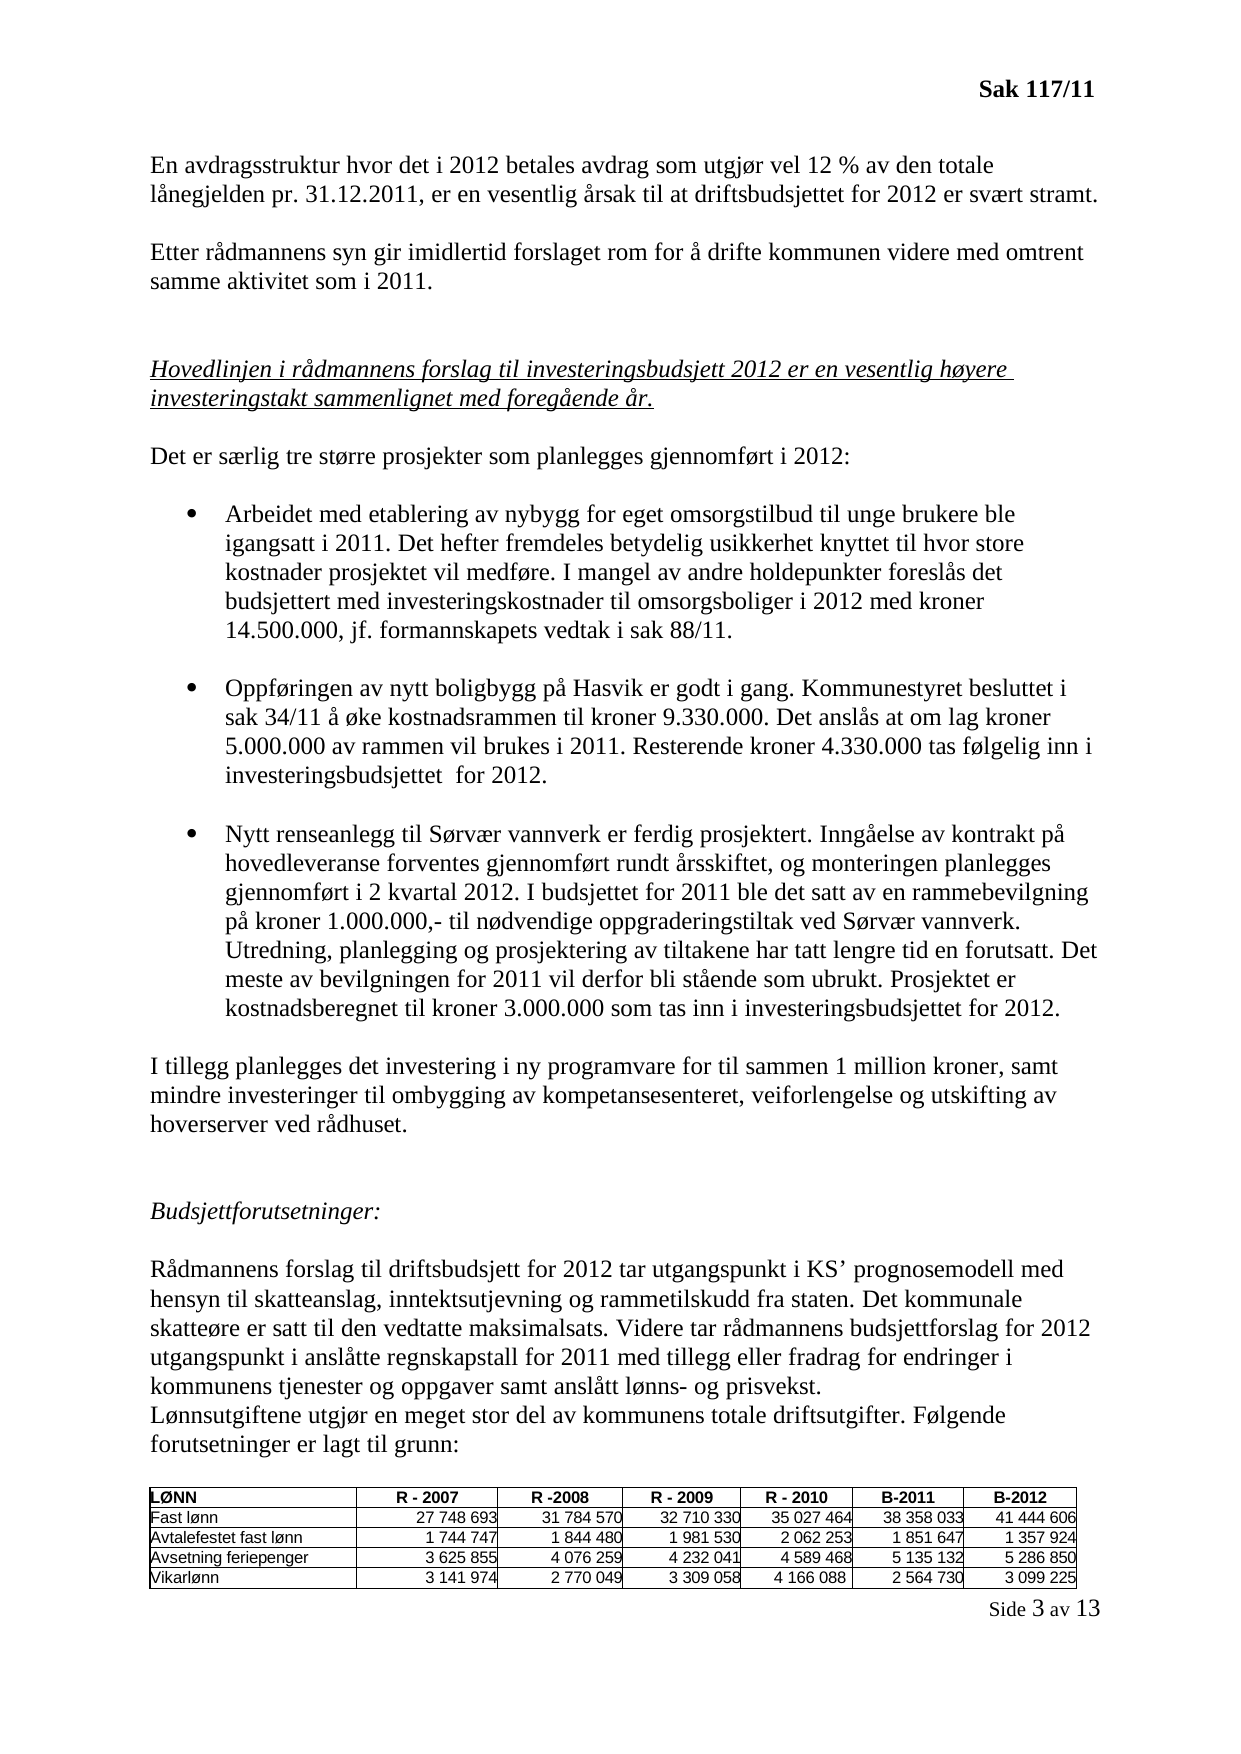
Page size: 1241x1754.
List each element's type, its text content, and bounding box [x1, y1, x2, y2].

table_cell 1 357 924 [964, 1528, 1076, 1547]
table_cell 4 232 041 [623, 1548, 740, 1567]
table_cell Avsetning feriepenger [151, 1548, 356, 1567]
table_header B-2011 [853, 1488, 963, 1507]
table_cell 35 027 464 [741, 1508, 852, 1527]
text En avdragsstruktur hvor det i 2012 betales avdrag som utgjør vel 12 % av den totale lånegjelden pr. 31.12.2011, er en vesentlig årsak til at driftsbudsjettet for 2012 er svært stramt. [150, 150, 1100, 208]
text Rådmannens forslag til driftsbudsjett for 2012 tar utgangspunkt i KS’ prognosemodell med hensyn til skatteanslag, inntektsutjevning og rammetilskudd fra staten. Det kommunale skatteøre er satt til den vedtatte maksimalsats. Videre tar rådmannens budsjettforslag for 2012 utgangspunkt i anslåtte regnskapstall for 2011 med tillegg eller fradrag for endringer i kommunens tjenester og oppgaver samt anslått lønns- og prisvekst. [150, 1254, 1100, 1400]
table_cell 31 784 570 [498, 1508, 622, 1527]
table_cell 5 286 850 [964, 1548, 1076, 1567]
table_cell 4 166 088 [741, 1568, 852, 1587]
table_cell 2 564 730 [853, 1568, 963, 1587]
list Nytt renseanlegg til Sørvær vannverk er ferdig prosjektert. Inngåelse av kontrakt på hovedleveranse forventes gjennomført rundt årsskiftet, og monteringen planlegges gjennomført i 2 kvartal 2012. I budsjettet for 2011 ble det satt av en rammebevilgning på kroner 1.000.000,- til nødvendige oppgraderingstiltak ved Sørvær vannverk. Utredning, planlegging og prosjektering av tiltakene har tatt lengre tid en forutsatt. Det meste av bevilgningen for 2011 vil derfor bli stående som ubrukt. Prosjektet er kostnadsberegnet til kroner 3.000.000 som tas inn i investeringsbudsjettet for 2012. [187, 818, 1100, 1022]
text Lønnsutgiftene utgjør en meget stor del av kommunens totale driftsutgifter. Følgende forutsetninger er lagt til grunn: [150, 1400, 1100, 1458]
table_cell 5 135 132 [853, 1548, 963, 1567]
table_header R - 2010 [741, 1488, 852, 1507]
text Det er særlig tre større prosjekter som planlegges gjennomført i 2012: [150, 441, 1100, 470]
list Arbeidet med etablering av nybygg for eget omsorgstilbud til unge brukere ble igangsatt i 2011. Det hefter fremdeles betydelig usikkerhet knyttet til hvor store kostnader prosjektet vil medføre. I mangel av andre holdepunkter foreslås det budsjettert med investeringskostnader til omsorgsboliger i 2012 med kroner 14.500.000, jf. formannskapets vedtak i sak 88/11. [187, 499, 1100, 644]
table_cell 3 309 058 [623, 1568, 740, 1587]
table_cell 3 141 974 [357, 1568, 497, 1587]
table_header R - 2009 [623, 1488, 740, 1507]
table_header R -2008 [498, 1488, 622, 1507]
table_cell 41 444 606 [964, 1508, 1076, 1527]
table_cell 32 710 330 [623, 1508, 740, 1527]
table_cell Vikarlønn [151, 1568, 356, 1587]
text Budsjettforutsetninger: [150, 1196, 1100, 1225]
table_cell 2 062 253 [741, 1528, 852, 1547]
table_cell 3 099 225 [964, 1568, 1076, 1587]
table_cell 2 770 049 [498, 1568, 622, 1587]
table_header B-2012 [964, 1488, 1076, 1507]
table_cell 27 748 693 [357, 1508, 497, 1527]
text Etter rådmannens syn gir imidlertid forslaget rom for å drifte kommunen videre med omtrent samme aktivitet som i 2011. [150, 237, 1100, 295]
table_header LØNN [151, 1488, 356, 1507]
table_cell 1 981 530 [623, 1528, 740, 1547]
table_cell 3 625 855 [357, 1548, 497, 1567]
table_cell 38 358 033 [853, 1508, 963, 1527]
table_cell 1 851 647 [853, 1528, 963, 1547]
table_header R - 2007 [357, 1488, 497, 1507]
table_cell Avtalefestet fast lønn [151, 1528, 356, 1547]
text Hovedlinjen i rådmannens forslag til investeringsbudsjett 2012 er en vesentlig høyere investeringstakt sammenlignet med foregående år. [150, 353, 1100, 412]
list Oppføringen av nytt boligbygg på Hasvik er godt i gang. Kommunestyret besluttet i sak 34/11 å øke kostnadsrammen til kroner 9.330.000. Det anslås at om lag kroner 5.000.000 av rammen vil brukes i 2011. Resterende kroner 4.330.000 tas følgelig inn i investeringsbudsjettet for 2012. [187, 673, 1100, 789]
table_cell 1 844 480 [498, 1528, 622, 1547]
table_cell 4 076 259 [498, 1548, 622, 1567]
text I tillegg planlegges det investering i ny programvare for til sammen 1 million kroner, samt mindre investeringer til ombygging av kompetansesenteret, veiforlengelse og utskifting av hoverserver ved rådhuset. [150, 1051, 1100, 1138]
table_cell Fast lønn [151, 1508, 356, 1527]
table_cell 1 744 747 [357, 1528, 497, 1547]
table_cell 4 589 468 [741, 1548, 852, 1567]
